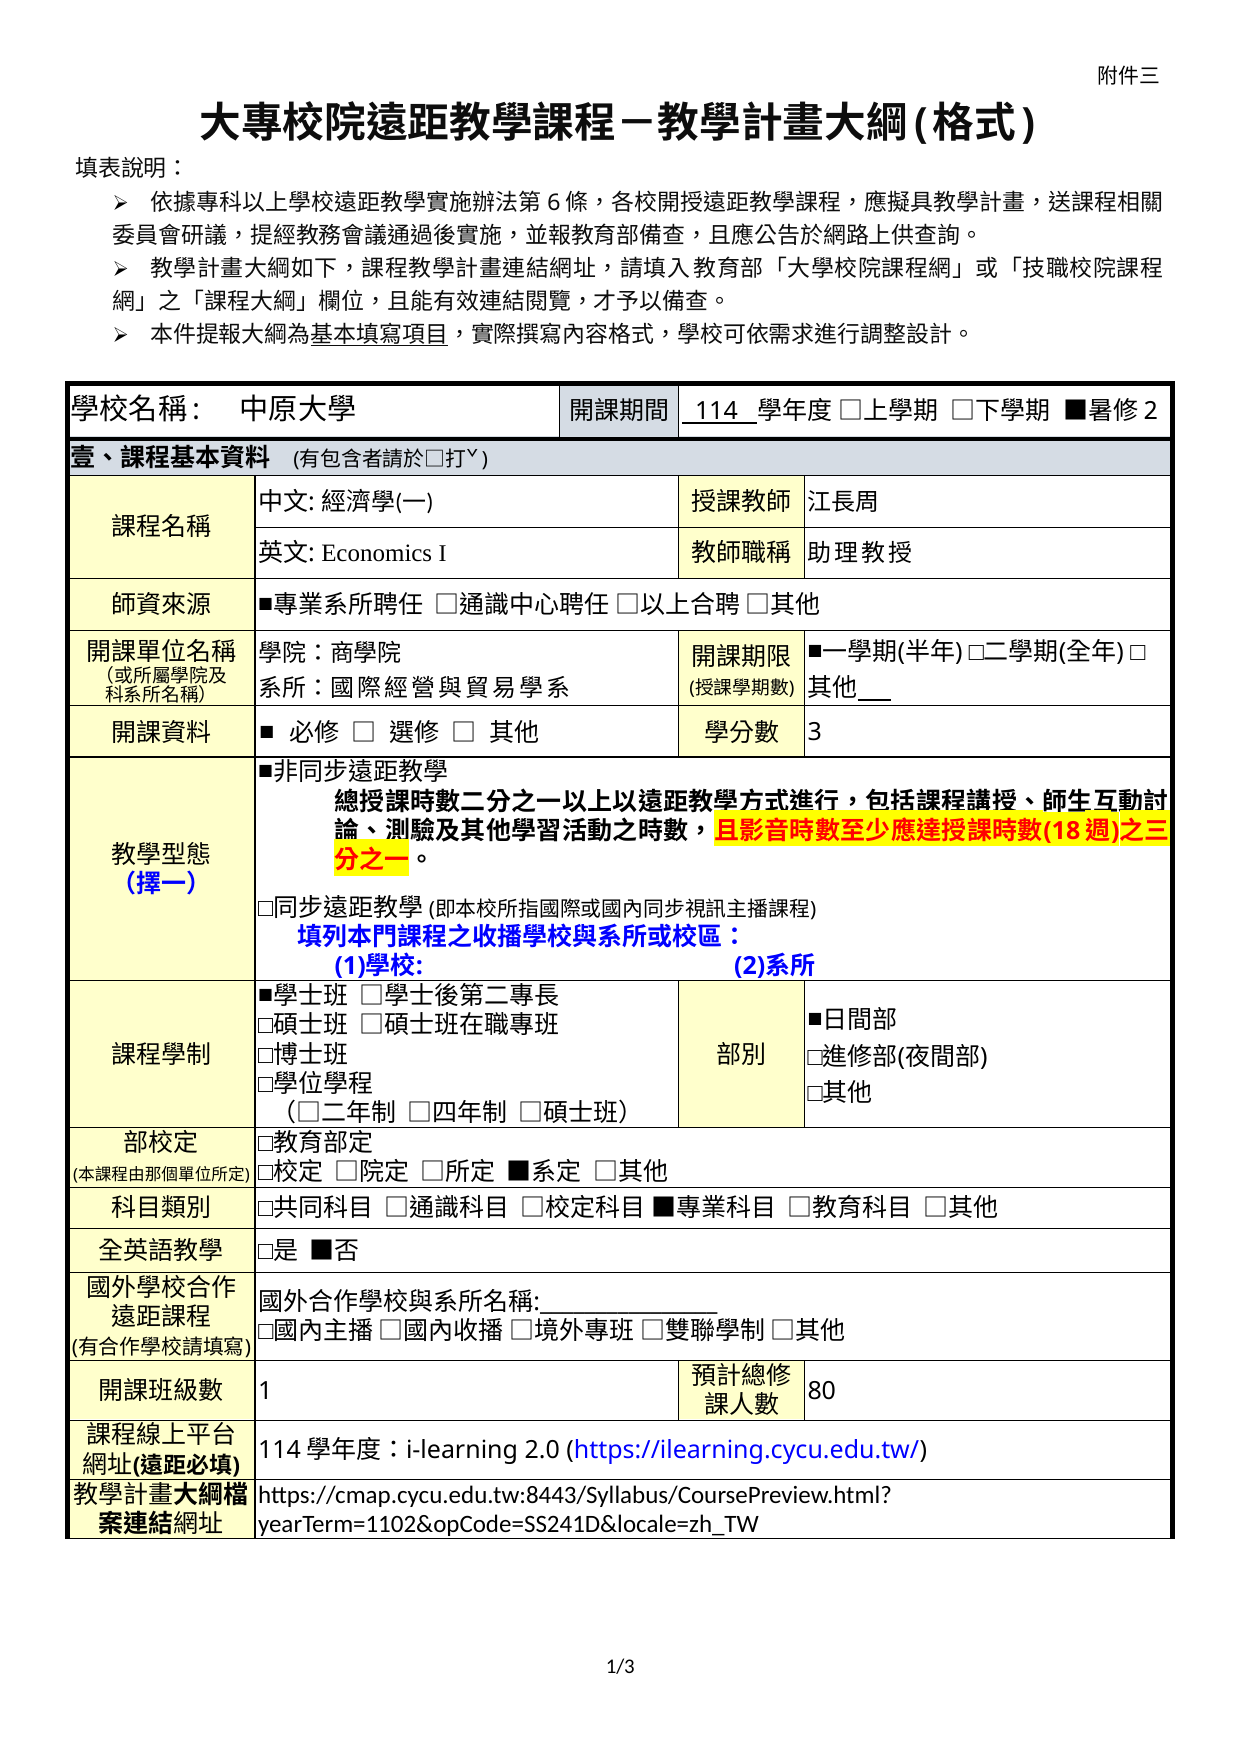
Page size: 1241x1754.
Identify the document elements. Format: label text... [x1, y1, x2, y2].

text 大專校院遠距教學課程－教學計畫大綱(格式) [75, 89, 1165, 150]
table_cell 國外合作學校與系所名稱:________________ □國內主播 □國內收播 □境外專班 □雙聯學制 □其他 [256, 1273, 1170, 1360]
table_cell 科目類別 [70, 1188, 254, 1228]
table_cell 部校定 (本課程由那個單位所定) [70, 1128, 254, 1187]
table_cell 學分數 [679, 706, 804, 756]
table_cell 114學年度：i-learning 2.0 (https://ilearning.cycu.edu.tw/) [256, 1421, 1170, 1479]
table_cell 預計總修課人數 [679, 1361, 804, 1419]
table_cell 授課教師 [679, 476, 804, 527]
table_cell 開課資料 [70, 706, 254, 756]
table_cell 教師職稱 [679, 528, 804, 578]
table_cell 開課單位名稱 （或所屬學院及 科系所名稱） [70, 631, 254, 705]
table_header 開課期間 [560, 386, 678, 436]
table_cell 教學計畫大綱檔案連結網址 [70, 1480, 254, 1538]
table_cell ■非同步遠距教學 總授課時數二分之一以上以遠距教學方式進行，包括課程講授、師生互動討論、測驗及其他學習活動之時數，且影音時數至少應達授課時數(18週)之三分之一。 □同步遠距教學 (即本校所指國際或國內同步視訊主播課程) 填列本門課程之收播學校與系所或校區： (1)學校: (2)系所 [256, 758, 1170, 980]
table_cell 全英語教學 [70, 1229, 254, 1272]
table_cell 學院：商學院 系所：國際經營與貿易學系 [256, 631, 678, 705]
table_header 114 學年度 □上學期 □下學期 ■暑修2 [679, 386, 1170, 436]
table_cell 中文: 經濟學(一) [256, 476, 678, 527]
table_cell 開課班級數 [70, 1361, 254, 1419]
table_cell 課程名稱 [70, 476, 254, 578]
table_cell 教學型態 （擇一） [70, 758, 254, 980]
table_cell 助理教授 [805, 528, 1170, 578]
list 本件提報大綱為基本填寫項目，實際撰寫內容格式，學校可依需求進行調整設計。 [112, 316, 1165, 349]
table_cell 國外學校合作 遠距課程 (有合作學校請填寫) [70, 1273, 254, 1360]
list 教學計畫大綱如下，課程教學計畫連結網址，請填入教育部「大學校院課程網」或「技職校院課程網」之「課程大綱」欄位，且能有效連結閱覽，才予以備查。 [112, 250, 1165, 316]
table_cell https://cmap.cycu.edu.tw:8443/Syllabus/CoursePreview.html?yearTerm=1102&opCode=SS241D&locale=zh_TW [256, 1480, 1170, 1538]
table_cell 課程學制 [70, 981, 254, 1127]
table_cell 師資來源 [70, 579, 254, 630]
table_cell ■ 必修 □ 選修 □ 其他 [256, 706, 678, 756]
table_cell ■學士班 □學士後第二專長 □碩士班 □碩士班在職專班 □博士班 □學位學程 （□二年制 □四年制 □碩士班） [256, 981, 678, 1127]
table_cell 開課期限 (授課學期數) [679, 631, 804, 705]
table_cell 80 [805, 1361, 1170, 1419]
table_cell 部別 [679, 981, 804, 1127]
list 依據專科以上學校遠距教學實施辦法第6條，各校開授遠距教學課程，應擬具教學計畫，送課程相關委員會研議，提經教務會議通過後實施，並報教育部備查，且應公告於網路上供查詢。 [112, 183, 1165, 250]
table_cell □是 ■否 [256, 1229, 1170, 1272]
table_cell □共同科目 □通識科目 □校定科目 ■專業科目 □教育科目 □其他 [256, 1188, 1170, 1228]
table_cell 課程線上平台 網址(遠距必填) [70, 1421, 254, 1479]
table_cell ■專業系所聘任 □通識中心聘任 □以上合聘 □其他 [256, 579, 1170, 630]
table_cell 壹、課程基本資料 (有包含者請於□打ˇ) [70, 441, 1170, 475]
table_cell ■日間部 □進修部(夜間部) □其他 [805, 981, 1170, 1127]
table_cell 江長周 [805, 476, 1170, 527]
table_cell 1 [256, 1361, 678, 1419]
table_header 學校名稱: 中原大學 [70, 386, 559, 436]
table_cell 3 [805, 706, 1170, 756]
table_cell □教育部定 □校定 □院定 □所定 ■系定 □其他 [256, 1128, 1170, 1187]
table_cell 英文: Economics I [256, 528, 678, 578]
text 填表說明： [75, 150, 1165, 183]
table_cell ■一學期(半年) □二學期(全年) □其他 [805, 631, 1170, 705]
